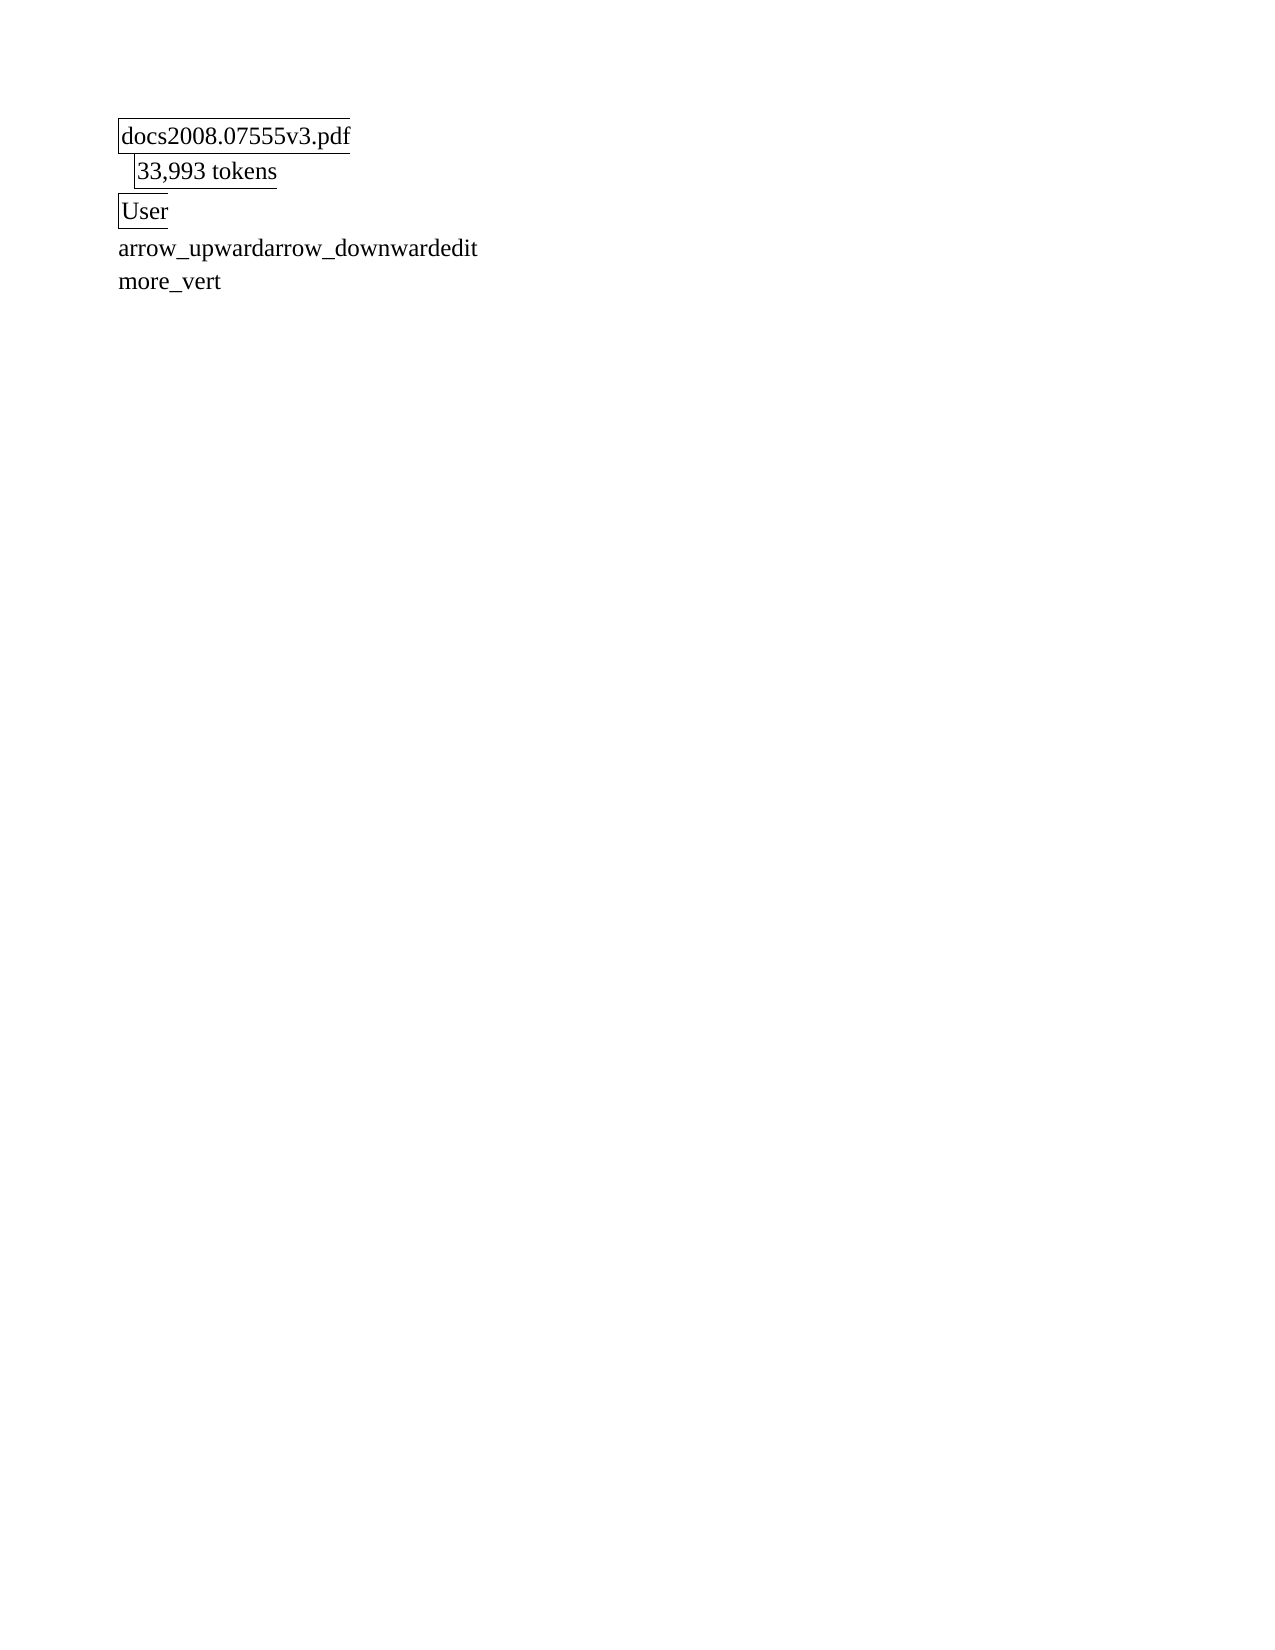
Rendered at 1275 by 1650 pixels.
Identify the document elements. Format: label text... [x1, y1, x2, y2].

text 33,993 tokens [135, 153, 1157, 188]
text User [119, 193, 1157, 228]
text more_vert [118, 266, 1157, 295]
text arrow_upwardarrow_downwardedit [118, 233, 1157, 262]
text docs2008.07555v3.pdf [119, 118, 1157, 153]
